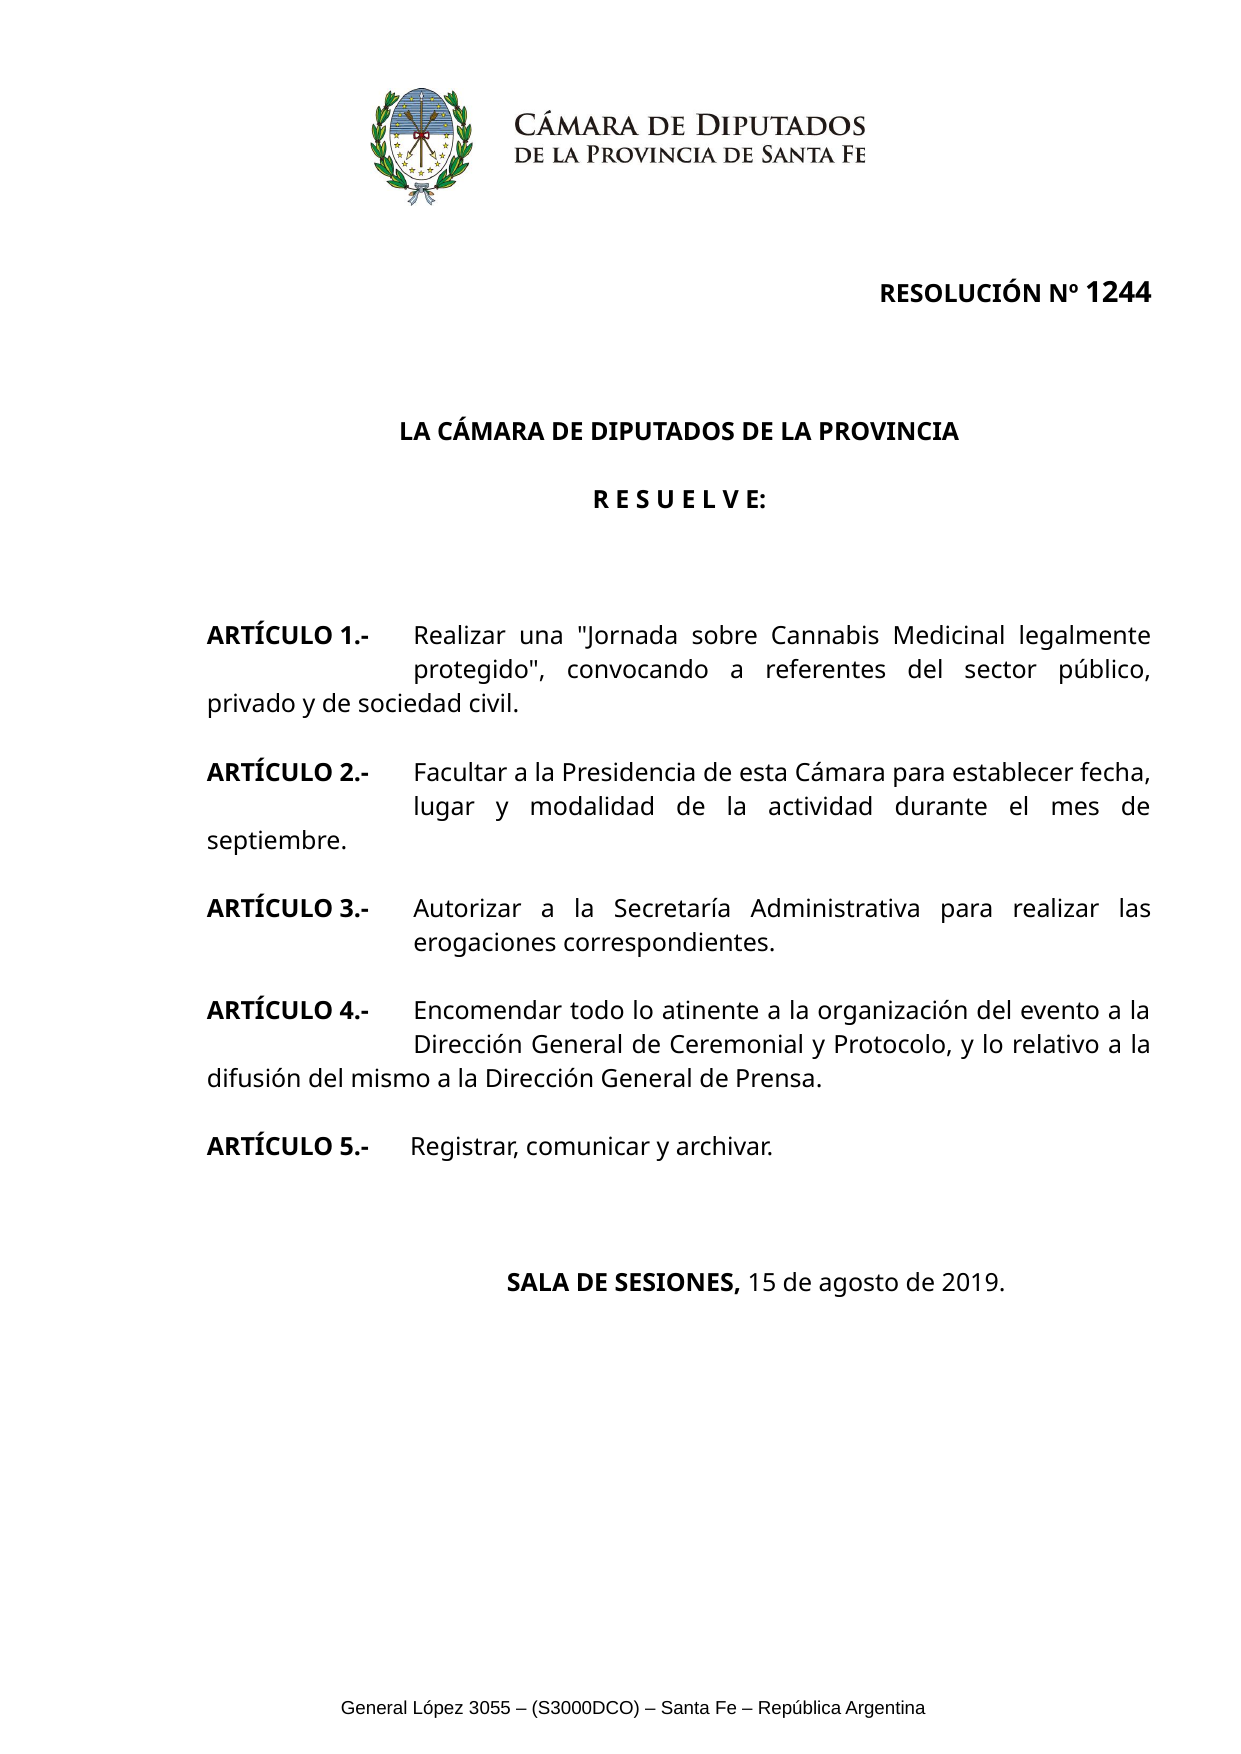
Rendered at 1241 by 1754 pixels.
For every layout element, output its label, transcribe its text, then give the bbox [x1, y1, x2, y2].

picture [370, 88, 866, 210]
table_header ARTÍCULO 3.- [207, 890, 413, 941]
text R E S U E L V E: [207, 482, 1152, 516]
text LA CÁMARA DE DIPUTADOS DE LA PROVINCIA [207, 413, 1152, 448]
text Autorizar a la Secretaría Administrativa para realizar las erogaciones correspondientes. [207, 890, 1152, 958]
text Realizar una "Jornada sobre Cannabis Medicinal legalmente protegido", convocando a referentes del sector público, privado y de sociedad civil. [207, 618, 1152, 720]
table_header ARTÍCULO 4.- [207, 993, 413, 1043]
text Encomendar todo lo atinente a la organización del evento a la Dirección General de Ceremonial y Protocolo, y lo relativo a la difusión del mismo a la Dirección General de Prensa. [207, 993, 1152, 1095]
text RESOLUCIÓN Nº 1244 [207, 272, 1152, 311]
text Registrar, comunicar y archivar. [410, 1129, 1152, 1163]
text Facultar a la Presidencia de esta Cámara para establecer fecha, lugar y modalidad de la actividad durante el mes de septiembre. [207, 754, 1152, 856]
table_header ARTÍCULO 2.- [207, 754, 413, 804]
text SALA DE SESIONES, 15 de agosto de 2019. [207, 1265, 1152, 1299]
table_header ARTÍCULO 5.- [207, 1129, 410, 1179]
table_header ARTÍCULO 1.- [207, 618, 413, 668]
